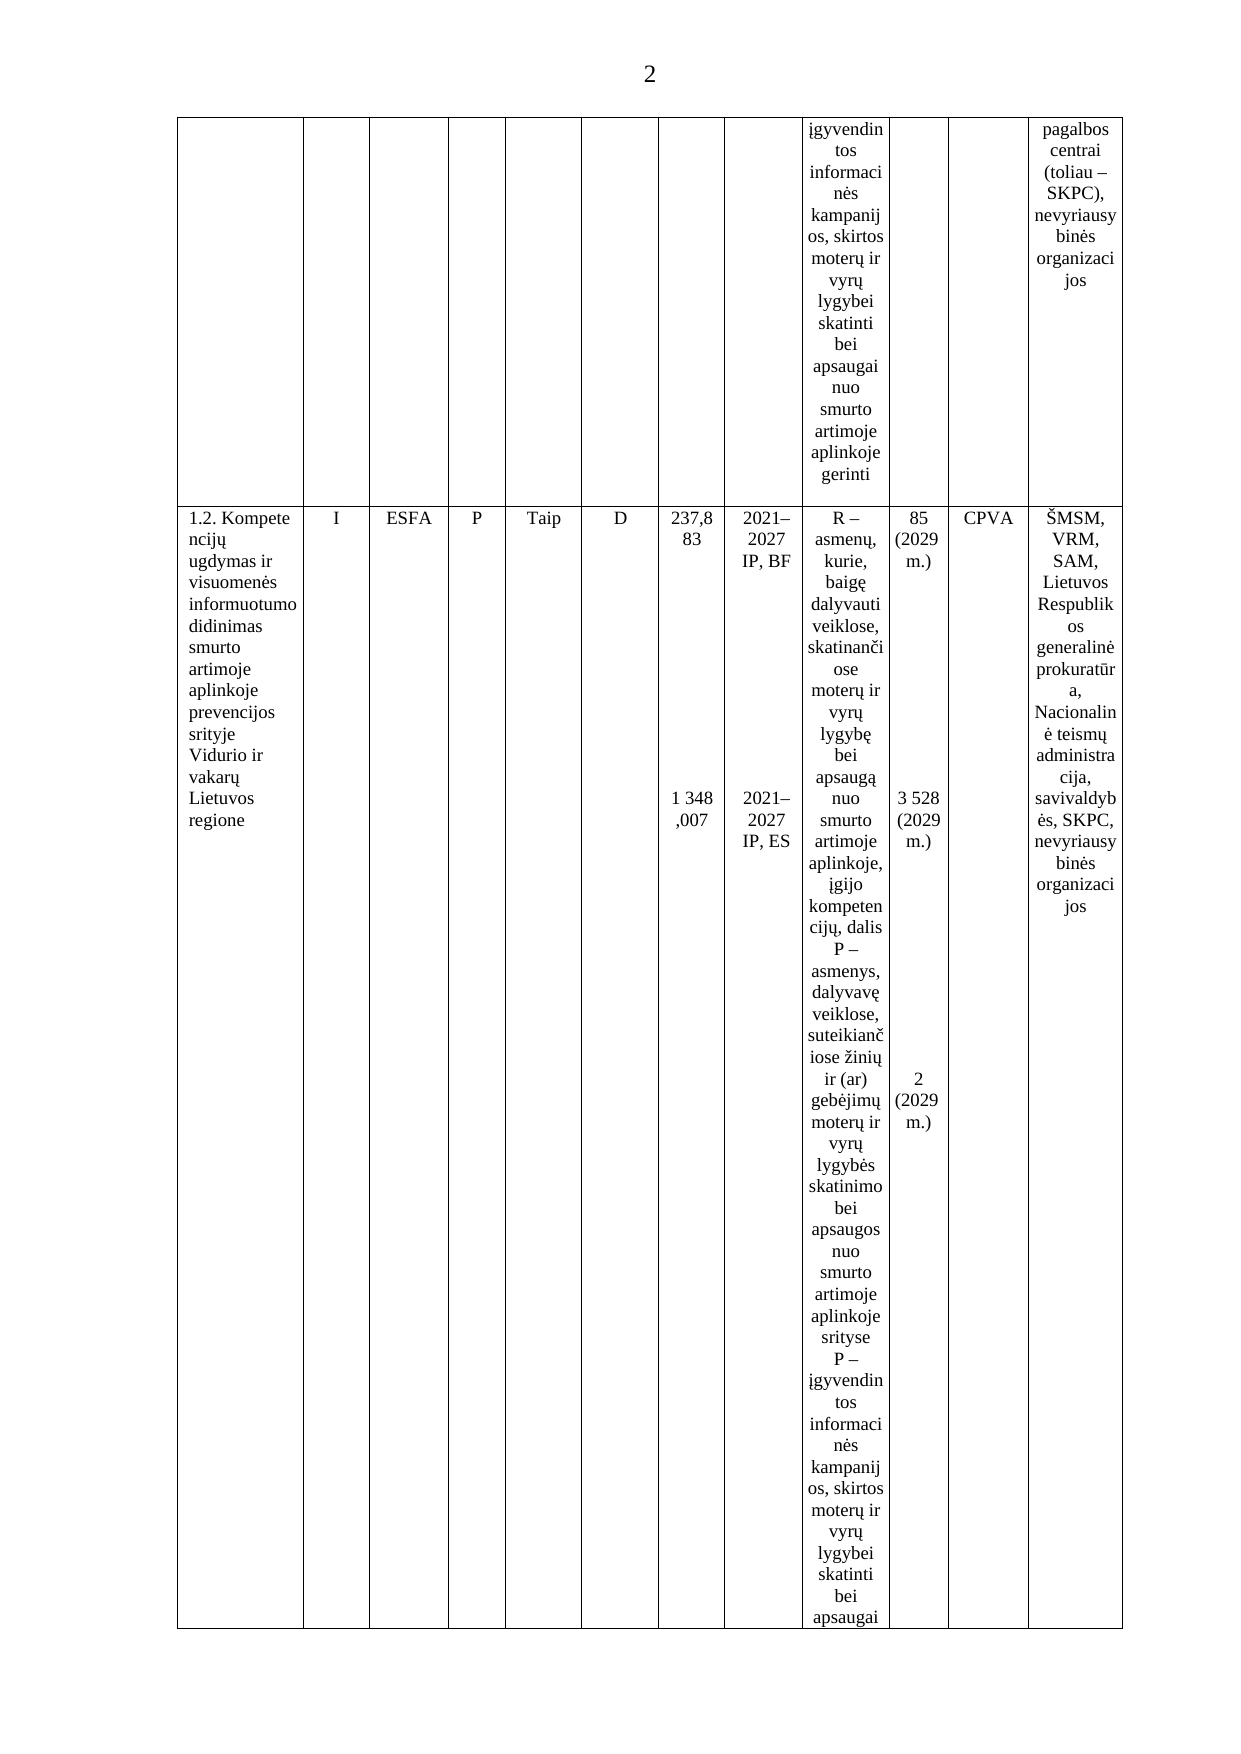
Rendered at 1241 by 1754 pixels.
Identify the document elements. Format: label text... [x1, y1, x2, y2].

table_cell įgyvendintos informacinės kampanijos, skirtos moterų ir vyrų lygybei skatinti bei apsaugai nuo smurto artimoje aplinkoje gerinti [803, 118, 889, 506]
table_cell R – asmenų, kurie, baigę dalyvauti veiklose, skatinančiose moterų ir vyrų lygybę bei apsaugą nuo smurto artimoje aplinkoje, įgijo kompetencijų, dalis P – asmenys, dalyvavę veiklose, suteikiančiose žinių ir (ar) gebėjimų moterų ir vyrų lygybės skatinimo bei apsaugos nuo smurto artimoje aplinkoje srityse P – įgyvendintos informacinės kampanijos, skirtos moterų ir vyrų lygybei skatinti bei apsaugai [803, 507, 889, 1628]
table_cell [890, 118, 948, 506]
table_cell [370, 118, 448, 506]
table_cell Taip [506, 507, 581, 1628]
table_cell ESFA [370, 507, 448, 1628]
table_cell [178, 118, 303, 506]
table_cell pagalbos centrai (toliau – SKPC), nevyriausybinės organizacijos [1029, 118, 1122, 506]
table_cell P [449, 507, 505, 1628]
table_cell D [582, 507, 658, 1628]
table_cell [582, 118, 658, 506]
table_cell [304, 118, 369, 506]
table_cell [506, 118, 581, 506]
table_cell I [304, 507, 369, 1628]
table_cell ŠMSM, VRM, SAM, Lietuvos Respublikos generalinė prokuratūra, Nacionalinė teismų administracija, savivaldybės, SKPC, nevyriausybinės organizacijos [1029, 507, 1122, 1628]
table_cell 85 (2029 m.) 3 528 (2029 m.) 2 (2029 m.) [890, 507, 948, 1628]
table_cell CPVA [949, 507, 1028, 1628]
table_cell [949, 118, 1028, 506]
table_cell [659, 118, 724, 506]
table_cell [725, 118, 802, 506]
table_cell [449, 118, 505, 506]
table_cell 1.2. Kompetencijų ugdymas ir visuomenės informuotumo didinimas smurto artimoje aplinkoje prevencijos srityje Vidurio ir vakarų Lietuvos regione [178, 507, 303, 1628]
table_cell 2021–2027 IP, BF 2021–2027 IP, ES [725, 507, 802, 1628]
table_cell 237,883 1 348,007 [659, 507, 724, 1628]
